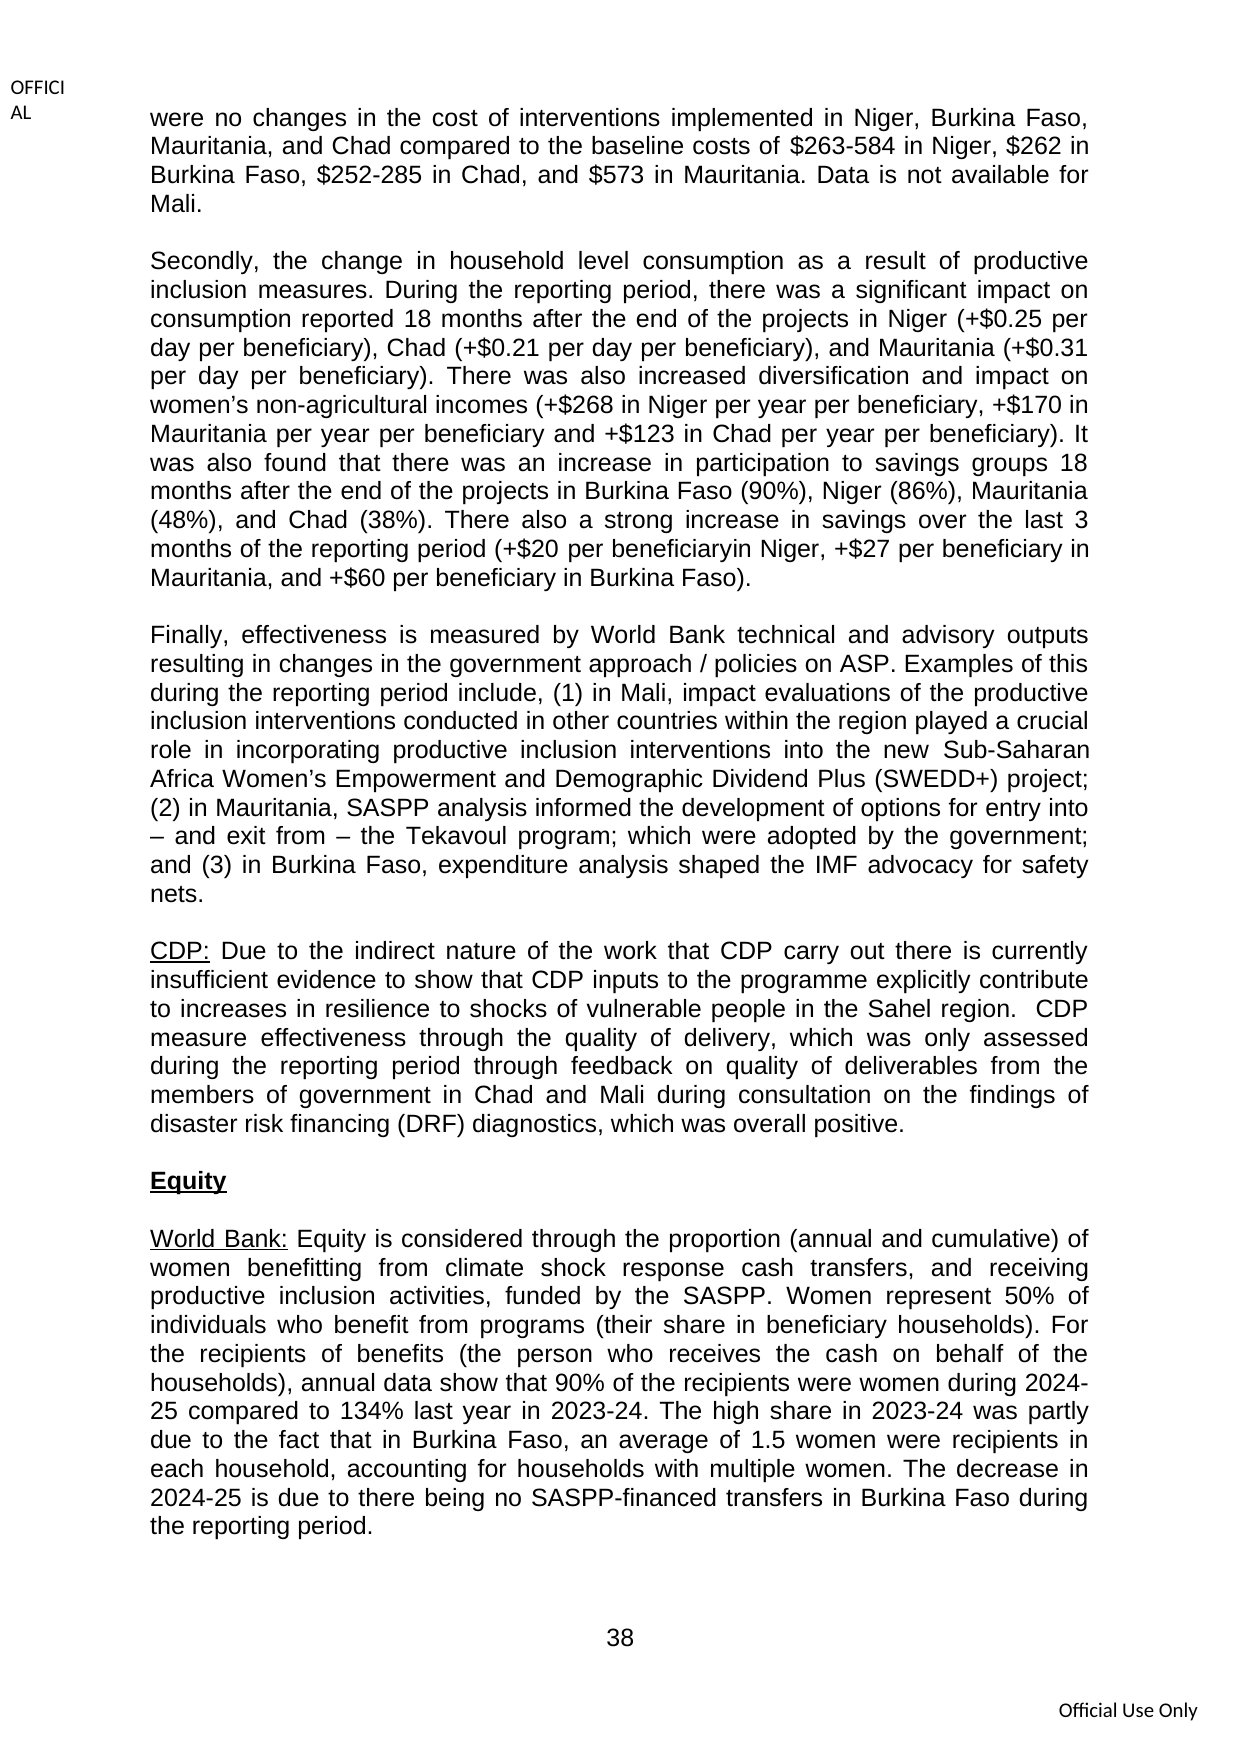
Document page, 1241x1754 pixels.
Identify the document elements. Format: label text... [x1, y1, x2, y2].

text Secondly, the change in household level consumption as a result of productive inclusion measures. During the reporting period, there was a significant impact on consumption reported 18 months after the end of the projects in Niger (+$0.25 per day per beneficiary), Chad (+$0.21 per day per beneficiary), and Mauritania (+$0.31 per day per beneficiary). There was also increased diversification and impact on women’s non-agricultural incomes (+$268 in Niger per year per beneficiary, +$170 in Mauritania per year per beneficiary and +$123 in Chad per year per beneficiary). It was also found that there was an increase in participation to savings groups 18 months after the end of the projects in Burkina Faso (90%), Niger (86%), Mauritania (48%), and Chad (38%). There also a strong increase in savings over the last 3 months of the reporting period (+$20 per beneficiaryin Niger, +$27 per beneficiary in Mauritania, and +$60 per beneficiary in Burkina Faso). [150, 246, 1090, 591]
text were no changes in the cost of interventions implemented in Niger, Burkina Faso, Mauritania, and Chad compared to the baseline costs of $263-584 in Niger, $262 in Burkina Faso, $252-285 in Chad, and $573 in Mauritania. Data is not available for Mali. [150, 102, 1090, 217]
text Finally, effectiveness is measured by World Bank technical and advisory outputs resulting in changes in the government approach / policies on ASP. Examples of this during the reporting period include, (1) in Mali, impact evaluations of the productive inclusion interventions conducted in other countries within the region played a crucial role in incorporating productive inclusion interventions into the new Sub-Saharan Africa Women’s Empowerment and Demographic Dividend Plus (SWEDD+) project; (2) in Mauritania, SASPP analysis informed the development of options for entry into – and exit from – the Tekavoul program; which were adopted by the government; and (3) in Burkina Faso, expenditure analysis shaped the IMF advocacy for safety nets. [150, 620, 1090, 907]
text Equity [150, 1166, 1090, 1195]
text World Bank: Equity is considered through the proportion (annual and cumulative) of women benefitting from climate shock response cash transfers, and receiving productive inclusion activities, funded by the SASPP. Women represent 50% of individuals who benefit from programs (their share in beneficiary households). For the recipients of benefits (the person who receives the cash on behalf of the households), annual data show that 90% of the recipients were women during 2024-25 compared to 134% last year in 2023-24. The high share in 2023-24 was partly due to the fact that in Burkina Faso, an average of 1.5 women were recipients in each household, accounting for households with multiple women. The decrease in 2024-25 is due to there being no SASPP-financed transfers in Burkina Faso during the reporting period. [150, 1224, 1090, 1540]
text CDP: Due to the indirect nature of the work that CDP carry out there is currently insufficient evidence to show that CDP inputs to the programme explicitly contribute to increases in resilience to shocks of vulnerable people in the Sahel region. CDP measure effectiveness through the quality of delivery, which was only assessed during the reporting period through feedback on quality of deliverables from the members of government in Chad and Mali during consultation on the findings of disaster risk financing (DRF) diagnostics, which was overall positive. [150, 936, 1090, 1137]
